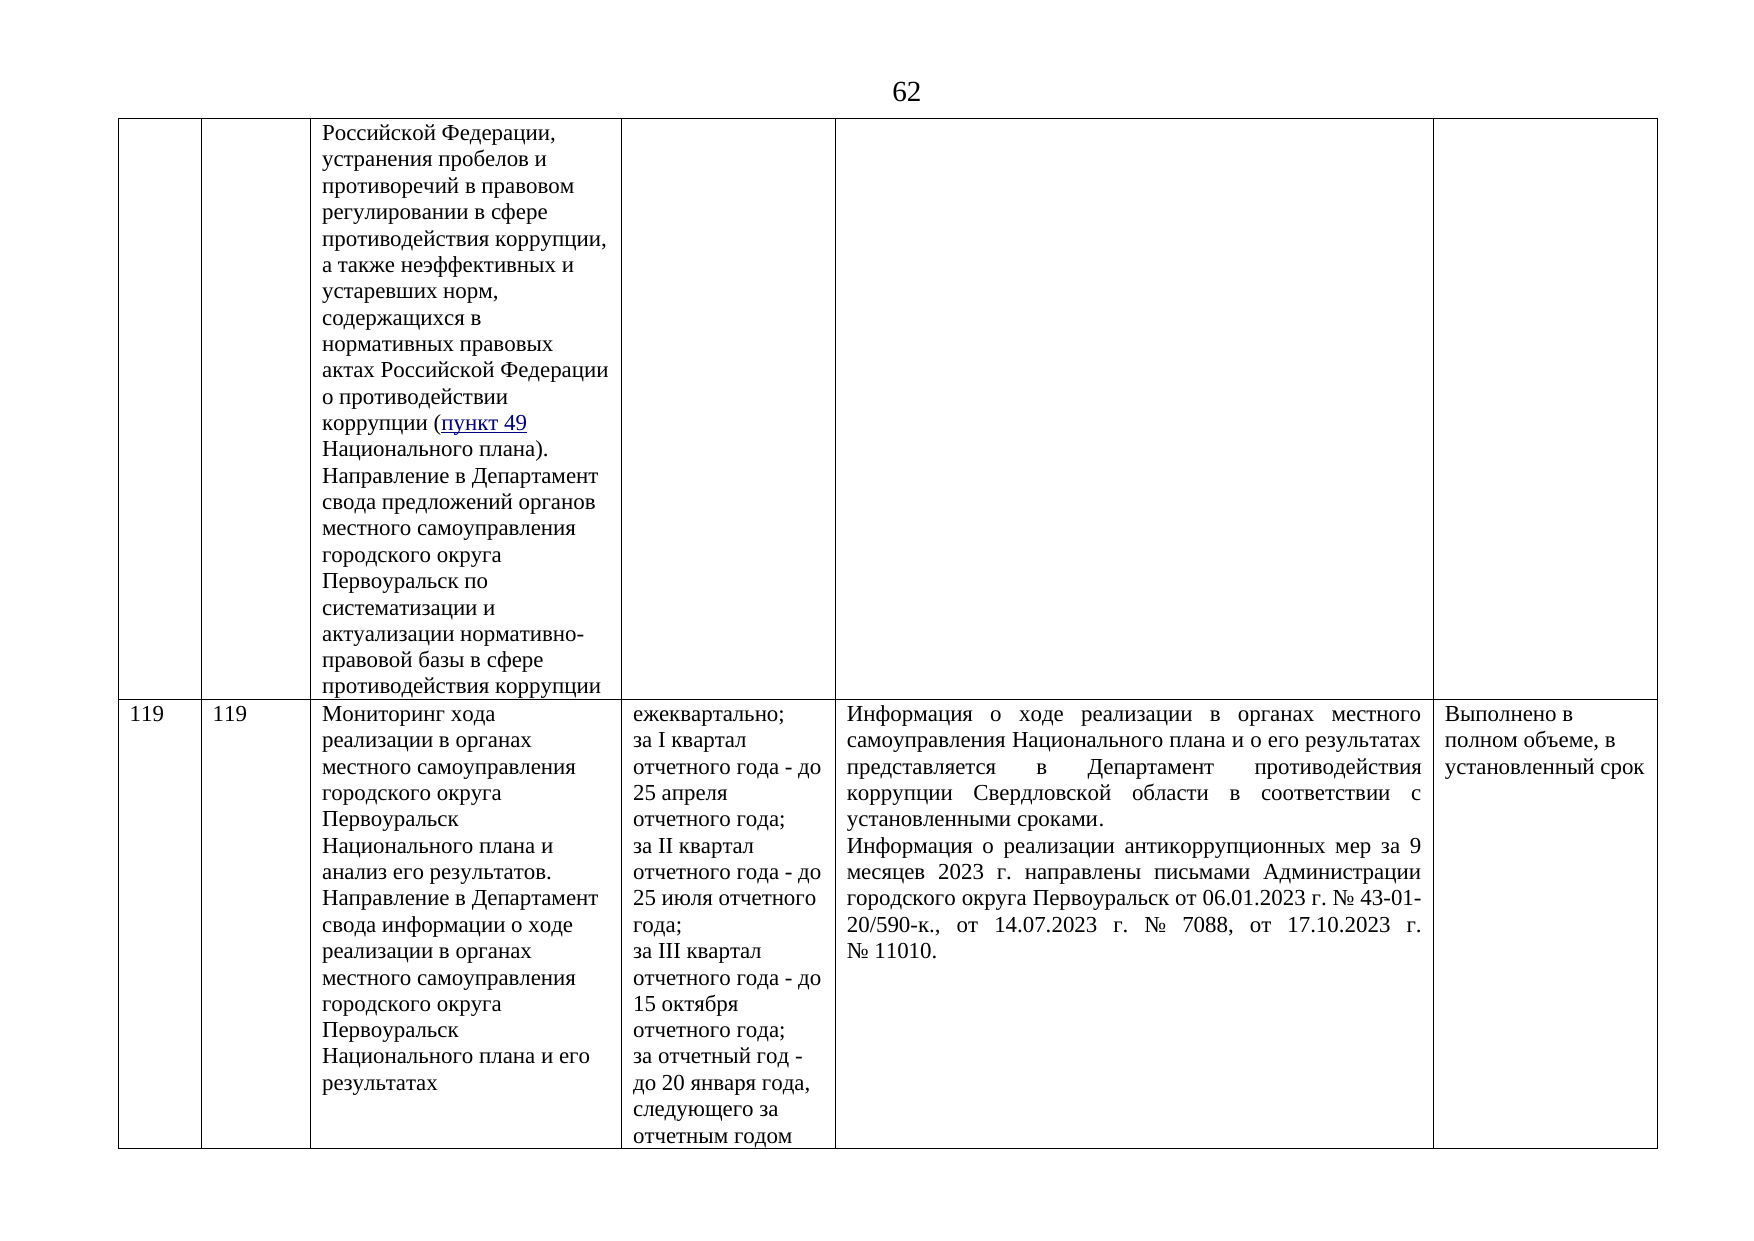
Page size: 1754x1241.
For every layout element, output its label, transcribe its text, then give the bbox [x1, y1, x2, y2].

table_cell Информация о ходе реализации в органах местного самоуправления Национального плана и о его результатах представляется в Департамент противодействия коррупции Свердловской области в соответствии с установленными сроками. Информация о реализации антикоррупционных мер за 9 месяцев 2023 г. направлены письмами Администрации городского округа Первоуральск от 06.01.2023 г. № 43-01-20/590-к., от 14.07.2023 г. № 7088, от 17.10.2023 г. № 11010. [836, 700, 1433, 1148]
table_cell Мониторинг хода реализации в органах местного самоуправления городского округа Первоуральск Национального плана и анализ его результатов. Направление в Департамент свода информации о ходе реализации в органах местного самоуправления городского округа Первоуральск Национального плана и его результатах [311, 700, 621, 1148]
table_cell [1658, 699, 1663, 1148]
table_cell 119 [202, 700, 310, 1148]
table_cell [1658, 118, 1663, 699]
table_cell [622, 119, 835, 699]
table_cell [119, 119, 201, 699]
table_cell 119 [119, 700, 201, 1148]
table_cell [1434, 119, 1657, 699]
table_cell [836, 119, 1433, 699]
table_cell ежеквартально; за I квартал отчетного года - до 25 апреля отчетного года; за II квартал отчетного года - до 25 июля отчетного года; за III квартал отчетного года - до 15 октября отчетного года; за отчетный год - до 20 января года, следующего за отчетным годом [622, 700, 835, 1148]
table_cell Российской Федерации, устранения пробелов и противоречий в правовом регулировании в сфере противодействия коррупции, а также неэффективных и устаревших норм, содержащихся в нормативных правовых актах Российской Федерации о противодействии коррупции (пункт 49 Национального плана). Направление в Департамент свода предложений органов местного самоуправления городского округа Первоуральск по систематизации и актуализации нормативно-правовой базы в сфере противодействия коррупции [311, 119, 621, 699]
table_cell Выполнено в полном объеме, в установленный срок [1434, 700, 1657, 1148]
table_cell [202, 119, 310, 699]
